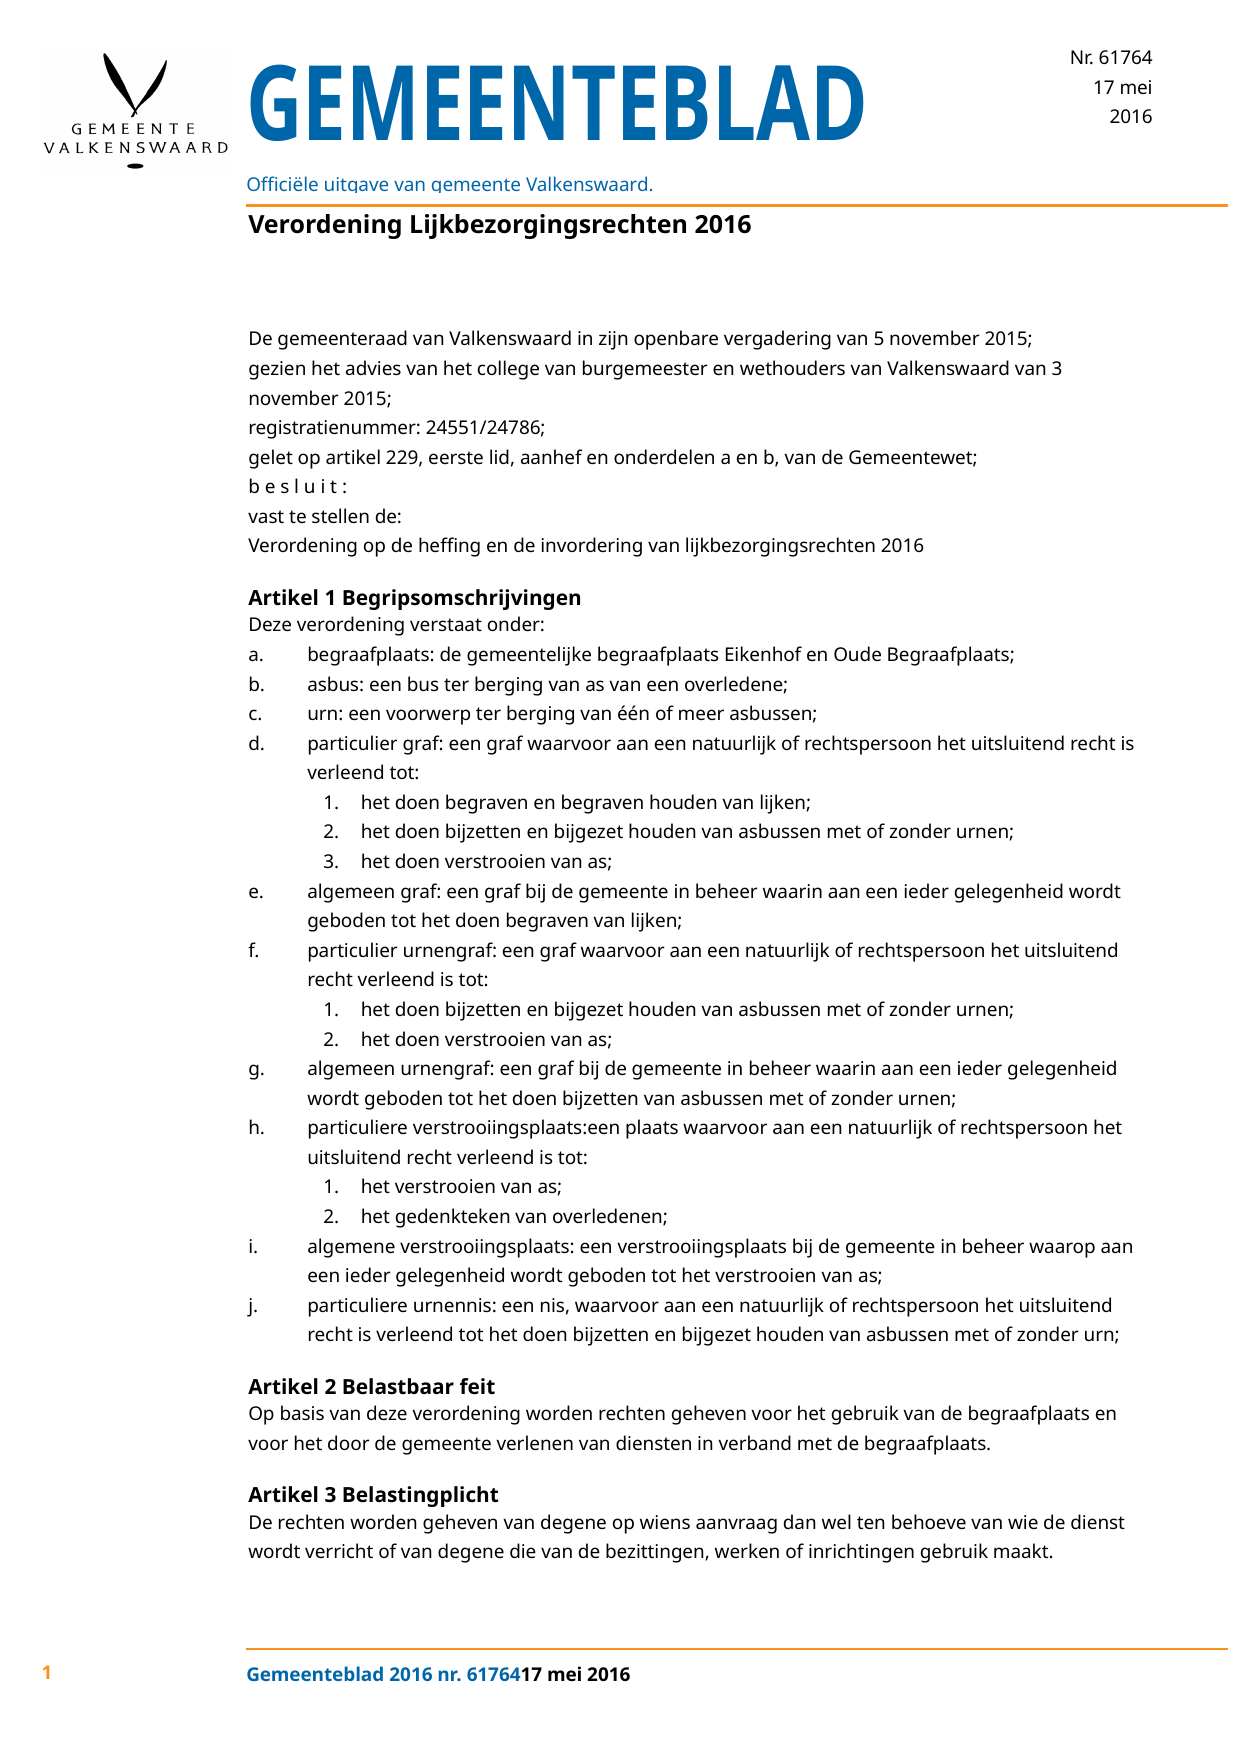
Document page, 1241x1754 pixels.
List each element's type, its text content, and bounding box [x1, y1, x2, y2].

text Verordening Lijkbezorgingsrechten 2016 [248, 207, 1152, 241]
list het verstrooien van as; [323, 1174, 1152, 1199]
list asbus: een bus ter berging van as van een overledene; [248, 671, 1152, 696]
text Verordening op de heffing en de invordering van lijkbezorgingsrechten 2016 [248, 533, 1152, 558]
list het doen verstrooien van as; [323, 1026, 1152, 1051]
text Op basis van deze verordening worden rechten geheven voor het gebruik van de begraafplaats en voor het door de gemeente verlenen van diensten in verband met de begraafplaats. [248, 1400, 1152, 1456]
list particulier graf: een graf waarvoor aan een natuurlijk of rechtspersoon het uitsluitend recht is verleend tot: [248, 730, 1152, 785]
text registratienummer: 24551/24786; [248, 414, 1152, 440]
list begraafplaats: de gemeentelijke begraafplaats Eikenhof en Oude Begraafplaats; [248, 641, 1152, 667]
list het doen verstrooien van as; [323, 848, 1152, 874]
list algemeen graf: een graf bij de gemeente in beheer waarin aan een ieder gelegenheid wordt geboden tot het doen begraven van lijken; [248, 878, 1152, 933]
list urn: een voorwerp ter berging van één of meer asbussen; [248, 700, 1152, 726]
list particuliere urnennis: een nis, waarvoor aan een natuurlijk of rechtspersoon het uitsluitend recht is verleend tot het doen bijzetten en bijgezet houden van asbussen met of zonder urn; [248, 1292, 1152, 1347]
list het doen begraven en begraven houden van lijken; [323, 789, 1152, 815]
list algemeen urnengraf: een graf bij de gemeente in beheer waarin aan een ieder gelegenheid wordt geboden tot het doen bijzetten van asbussen met of zonder urnen; [248, 1055, 1152, 1111]
text De gemeenteraad van Valkenswaard in zijn openbare vergadering van 5 november 2015; [248, 326, 1152, 351]
text Deze verordening verstaat onder: [248, 612, 1152, 637]
text Artikel 1 Begripsomschrijvingen [248, 583, 1152, 612]
text gelet op artikel 229, eerste lid, aanhef en onderdelen a en b, van de Gemeentewet; [248, 444, 1152, 470]
list het doen bijzetten en bijgezet houden van asbussen met of zonder urnen; [323, 819, 1152, 844]
text gezien het advies van het college van burgemeester en wethouders van Valkenswaard van 3 november 2015; [248, 355, 1152, 411]
list het gedenkteken van overledenen; [323, 1203, 1152, 1229]
picture [41, 47, 231, 172]
text vast te stellen de: [248, 503, 1152, 529]
list particulier urnengraf: een graf waarvoor aan een natuurlijk of rechtspersoon het uitsluitend recht verleend is tot: [248, 937, 1152, 992]
list particuliere verstrooiingsplaats:een plaats waarvoor aan een natuurlijk of rechtspersoon het uitsluitend recht verleend is tot: [248, 1114, 1152, 1170]
list het doen bijzetten en bijgezet houden van asbussen met of zonder urnen; [323, 996, 1152, 1022]
text De rechten worden geheven van degene op wiens aanvraag dan wel ten behoeve van wie de dienst wordt verricht of van degene die van de bezittingen, werken of inrichtingen gebruik maakt. [248, 1509, 1152, 1564]
text Artikel 3 Belastingplicht [248, 1480, 1152, 1509]
text b e s l u i t : [248, 473, 1152, 499]
list algemene verstrooiingsplaats: een verstrooiingsplaats bij de gemeente in beheer waarop aan een ieder gelegenheid wordt geboden tot het verstrooien van as; [248, 1233, 1152, 1288]
text Artikel 2 Belastbaar feit [248, 1372, 1152, 1400]
